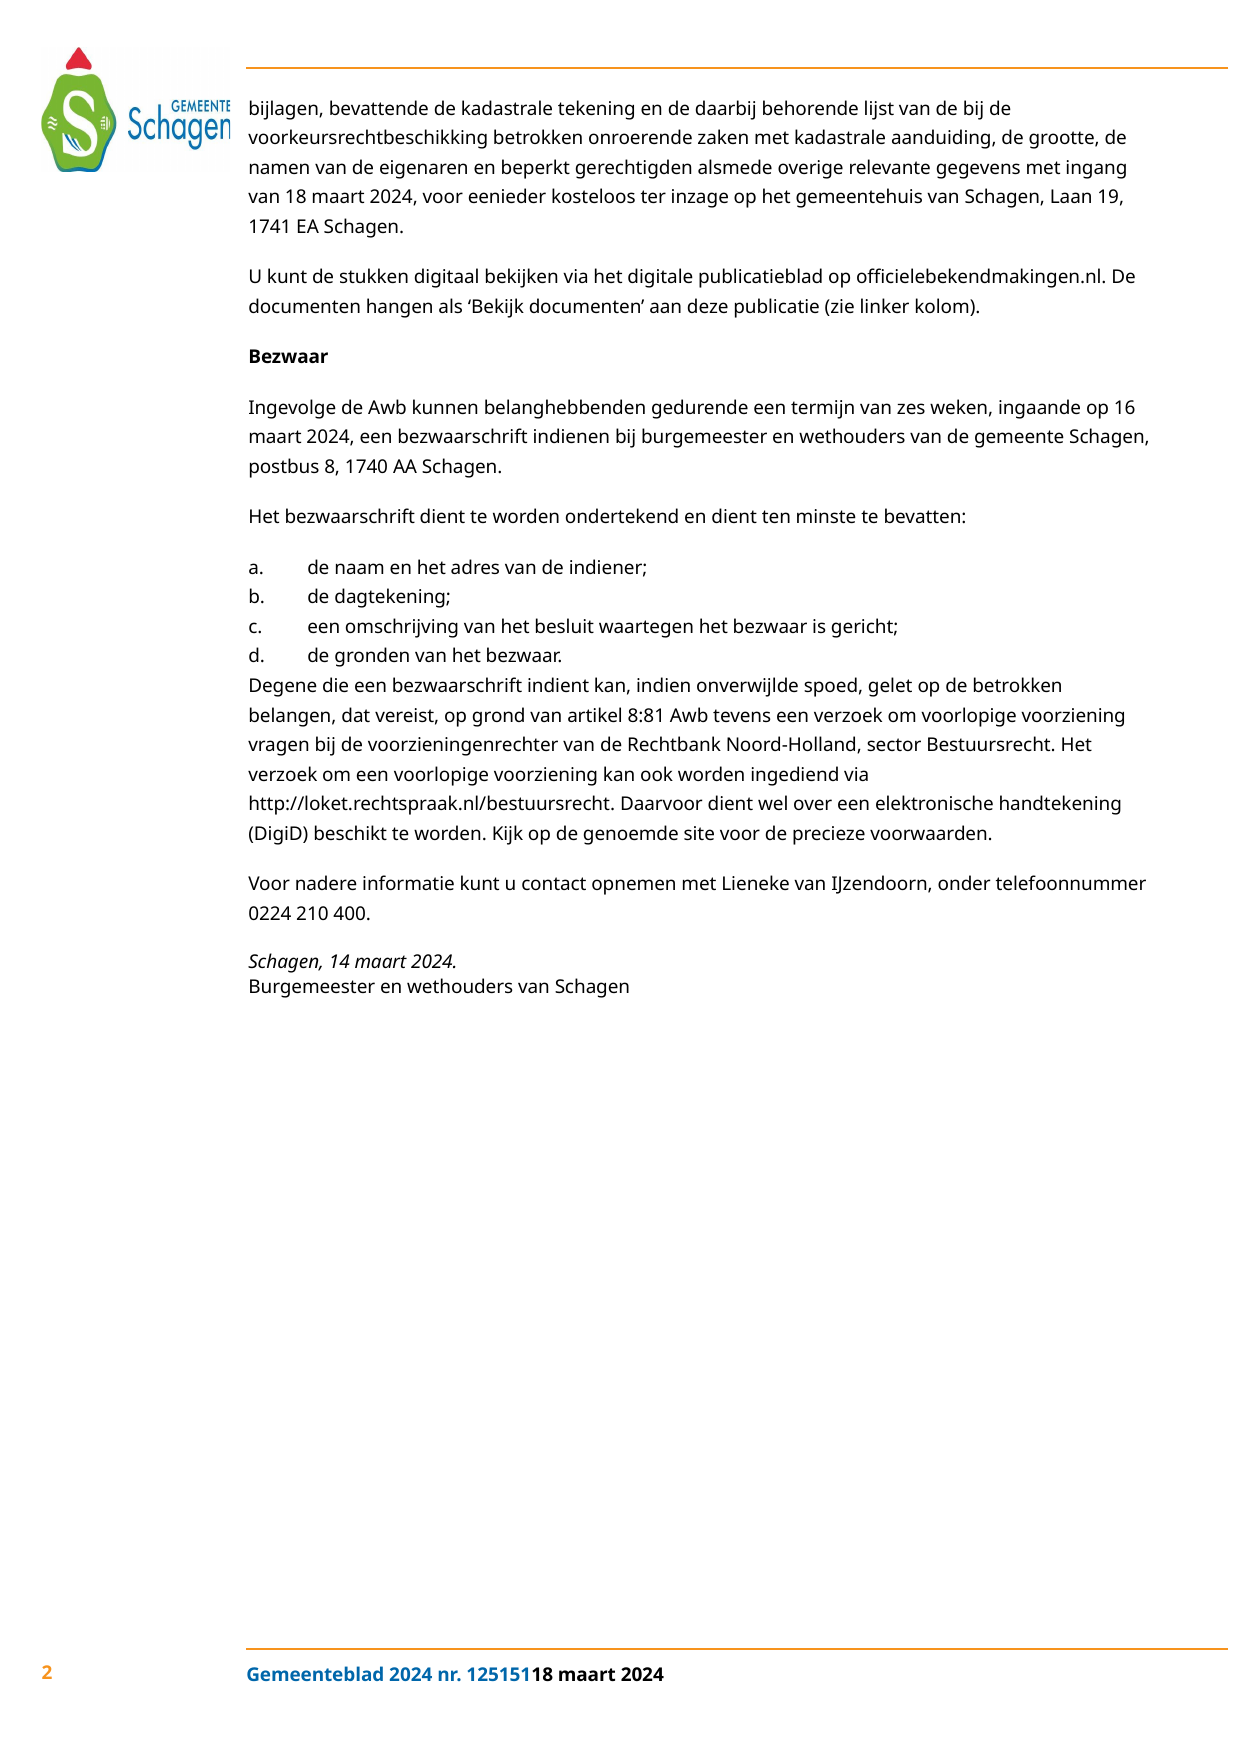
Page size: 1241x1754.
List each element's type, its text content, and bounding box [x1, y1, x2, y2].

text Degene die een bezwaarschrift indient kan, indien onverwijlde spoed, gelet op de betrokken belangen, dat vereist, op grond van artikel 8:81 Awb tevens een verzoek om voorlopige voorziening vragen bij de voorzieningenrechter van de Rechtbank Noord-Holland, sector Bestuursrecht. Het verzoek om een voorlopige voorziening kan ook worden ingediend via http://loket.rechtspraak.nl/bestuursrecht. Daarvoor dient wel over een elektronische handtekening (DigiD) beschikt te worden. Kijk op de genoemde site voor de precieze voorwaarden. [248, 672, 1152, 846]
text Schagen, 14 maart 2024. [248, 948, 1152, 974]
text Burgemeester en wethouders van Schagen [248, 974, 1152, 999]
text Bezwaar [248, 343, 1152, 369]
list de naam en het adres van de indiener; [248, 554, 1152, 580]
picture [41, 47, 231, 172]
text Het bezwaarschrift dient te worden ondertekend en dient ten minste te bevatten: [248, 503, 1152, 529]
text bijlagen, bevattende de kadastrale tekening en de daarbij behorende lijst van de bij de voorkeursrechtbeschikking betrokken onroerende zaken met kadastrale aanduiding, de grootte, de namen van de eigenaren en beperkt gerechtigden alsmede overige relevante gegevens met ingang van 18 maart 2024, voor eenieder kosteloos ter inzage op het gemeentehuis van Schagen, Laan 19, 1741 EA Schagen. [248, 95, 1152, 239]
list een omschrijving van het besluit waartegen het bezwaar is gericht; [248, 613, 1152, 639]
text U kunt de stukken digitaal bekijken via het digitale publicatieblad op officielebekendmakingen.nl. De documenten hangen als ‘Bekijk documenten’ aan deze publicatie (zie linker kolom). [248, 263, 1152, 319]
list de gronden van het bezwaar. [248, 643, 1152, 668]
text Voor nadere informatie kunt u contact opnemen met Lieneke van IJzendoorn, onder telefoonnummer 0224 210 400. [248, 871, 1152, 926]
list de dagtekening; [248, 583, 1152, 609]
text Ingevolge de Awb kunnen belanghebbenden gedurende een termijn van zes weken, ingaande op 16 maart 2024, een bezwaarschrift indienen bij burgemeester en wethouders van de gemeente Schagen, postbus 8, 1740 AA Schagen. [248, 394, 1152, 479]
